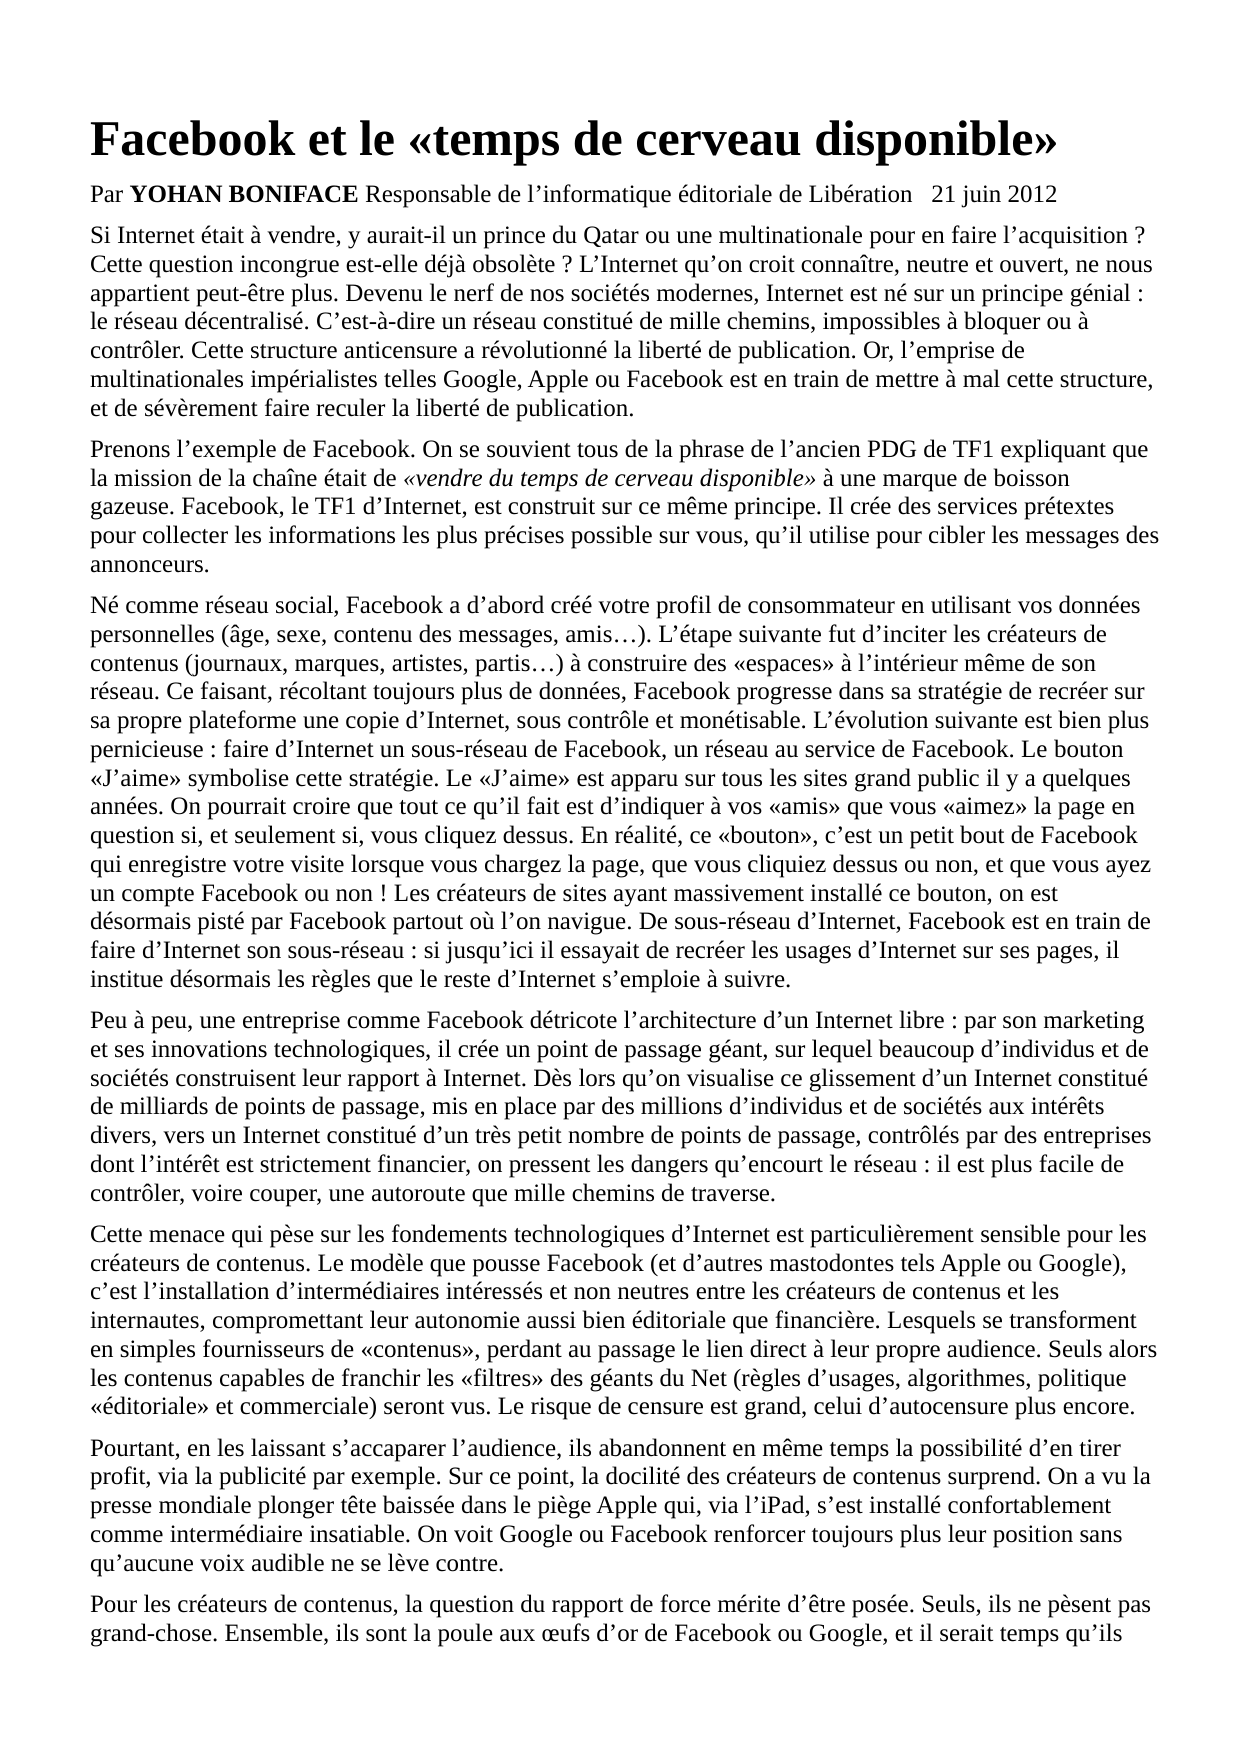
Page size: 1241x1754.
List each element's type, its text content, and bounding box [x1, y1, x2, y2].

text Peu à peu, une entreprise comme Facebook détricote l’architecture d’un Internet libre : par son marketing et ses innovations technologiques, il crée un point de passage géant, sur lequel beaucoup d’individus et de sociétés construisent leur rapport à Internet. Dès lors qu’on visualise ce glissement d’un Internet constitué de milliards de points de passage, mis en place par des millions d’individus et de sociétés aux intérêts divers, vers un Internet constitué d’un très petit nombre de points de passage, contrôlés par des entreprises dont l’intérêt est strictement financier, on pressent les dangers qu’encourt le réseau : il est plus facile de contrôler, voire couper, une autoroute que mille chemins de traverse. [90, 1005, 1161, 1206]
subtitle Facebook et le «temps de cerveau disponible» [90, 109, 1161, 166]
text Cette menace qui pèse sur les fondements technologiques d’Internet est particulièrement sensible pour les créateurs de contenus. Le modèle que pousse Facebook (et d’autres mastodontes tels Apple ou Google), c’est l’installation d’intermédiaires intéressés et non neutres entre les créateurs de contenus et les internautes, compromettant leur autonomie aussi bien éditoriale que financière. Lesquels se transforment en simples fournisseurs de «contenus», perdant au passage le lien direct à leur propre audience. Seuls alors les contenus capables de franchir les «filtres» des géants du Net (règles d’usages, algorithmes, politique «éditoriale» et commerciale) seront vus. Le risque de censure est grand, celui d’autocensure plus encore. [90, 1219, 1161, 1420]
text Pour les créateurs de contenus, la question du rapport de force mérite d’être posée. Seuls, ils ne pèsent pas grand-chose. Ensemble, ils sont la poule aux œufs d’or de Facebook ou Google, et il serait temps qu’ils [90, 1589, 1161, 1646]
text Pourtant, en les laissant s’accaparer l’audience, ils abandonnent en même temps la possibilité d’en tirer profit, via la publicité par exemple. Sur ce point, la docilité des créateurs de contenus surprend. On a vu la presse mondiale plonger tête baissée dans le piège Apple qui, via l’iPad, s’est installé confortablement comme intermédiaire insatiable. On voit Google ou Facebook renforcer toujours plus leur position sans qu’aucune voix audible ne se lève contre. [90, 1433, 1161, 1576]
text Prenons l’exemple de Facebook. On se souvient tous de la phrase de l’ancien PDG de TF1 expliquant que la mission de la chaîne était de «vendre du temps de cerveau disponible» à une marque de boisson gazeuse. Facebook, le TF1 d’Internet, est construit sur ce même principe. Il crée des services prétextes pour collecter les informations les plus précises possible sur vous, qu’il utilise pour cibler les messages des annonceurs. [90, 434, 1161, 578]
text Si Internet était à vendre, y aurait-il un prince du Qatar ou une multinationale pour en faire l’acquisition ? Cette question incongrue est-elle déjà obsolète ? L’Internet qu’on croit connaître, neutre et ouvert, ne nous appartient peut-être plus. Devenu le nerf de nos sociétés modernes, Internet est né sur un principe génial : le réseau décentralisé. C’est-à-dire un réseau constitué de mille chemins, impossibles à bloquer ou à contrôler. Cette structure anticensure a révolutionné la liberté de publication. Or, l’emprise de multinationales impérialistes telles Google, Apple ou Facebook est en train de mettre à mal cette structure, et de sévèrement faire reculer la liberté de publication. [90, 220, 1161, 421]
text Par YOHAN BONIFACE Responsable de l’informatique éditoriale de Libération 21 juin 2012 [90, 179, 1161, 208]
text Né comme réseau social, Facebook a d’abord créé votre profil de consommateur en utilisant vos données personnelles (âge, sexe, contenu des messages, amis…). L’étape suivante fut d’inciter les créateurs de contenus (journaux, marques, artistes, partis…) à construire des «espaces» à l’intérieur même de son réseau. Ce faisant, récoltant toujours plus de données, Facebook progresse dans sa stratégie de recréer sur sa propre plateforme une copie d’Internet, sous contrôle et monétisable. L’évolution suivante est bien plus pernicieuse : faire d’Internet un sous-réseau de Facebook, un réseau au service de Facebook. Le bouton «J’aime» symbolise cette stratégie. Le «J’aime» est apparu sur tous les sites grand public il y a quelques années. On pourrait croire que tout ce qu’il fait est d’indiquer à vos «amis» que vous «aimez» la page en question si, et seulement si, vous cliquez dessus. En réalité, ce «bouton», c’est un petit bout de Facebook qui enregistre votre visite lorsque vous chargez la page, que vous cliquiez dessus ou non, et que vous ayez un compte Facebook ou non ! Les créateurs de sites ayant massivement installé ce bouton, on est désormais pisté par Facebook partout où l’on navigue. De sous-réseau d’Internet, Facebook est en train de faire d’Internet son sous-réseau : si jusqu’ici il essayait de recréer les usages d’Internet sur ses pages, il institue désormais les règles que le reste d’Internet s’emploie à suivre. [90, 590, 1161, 993]
